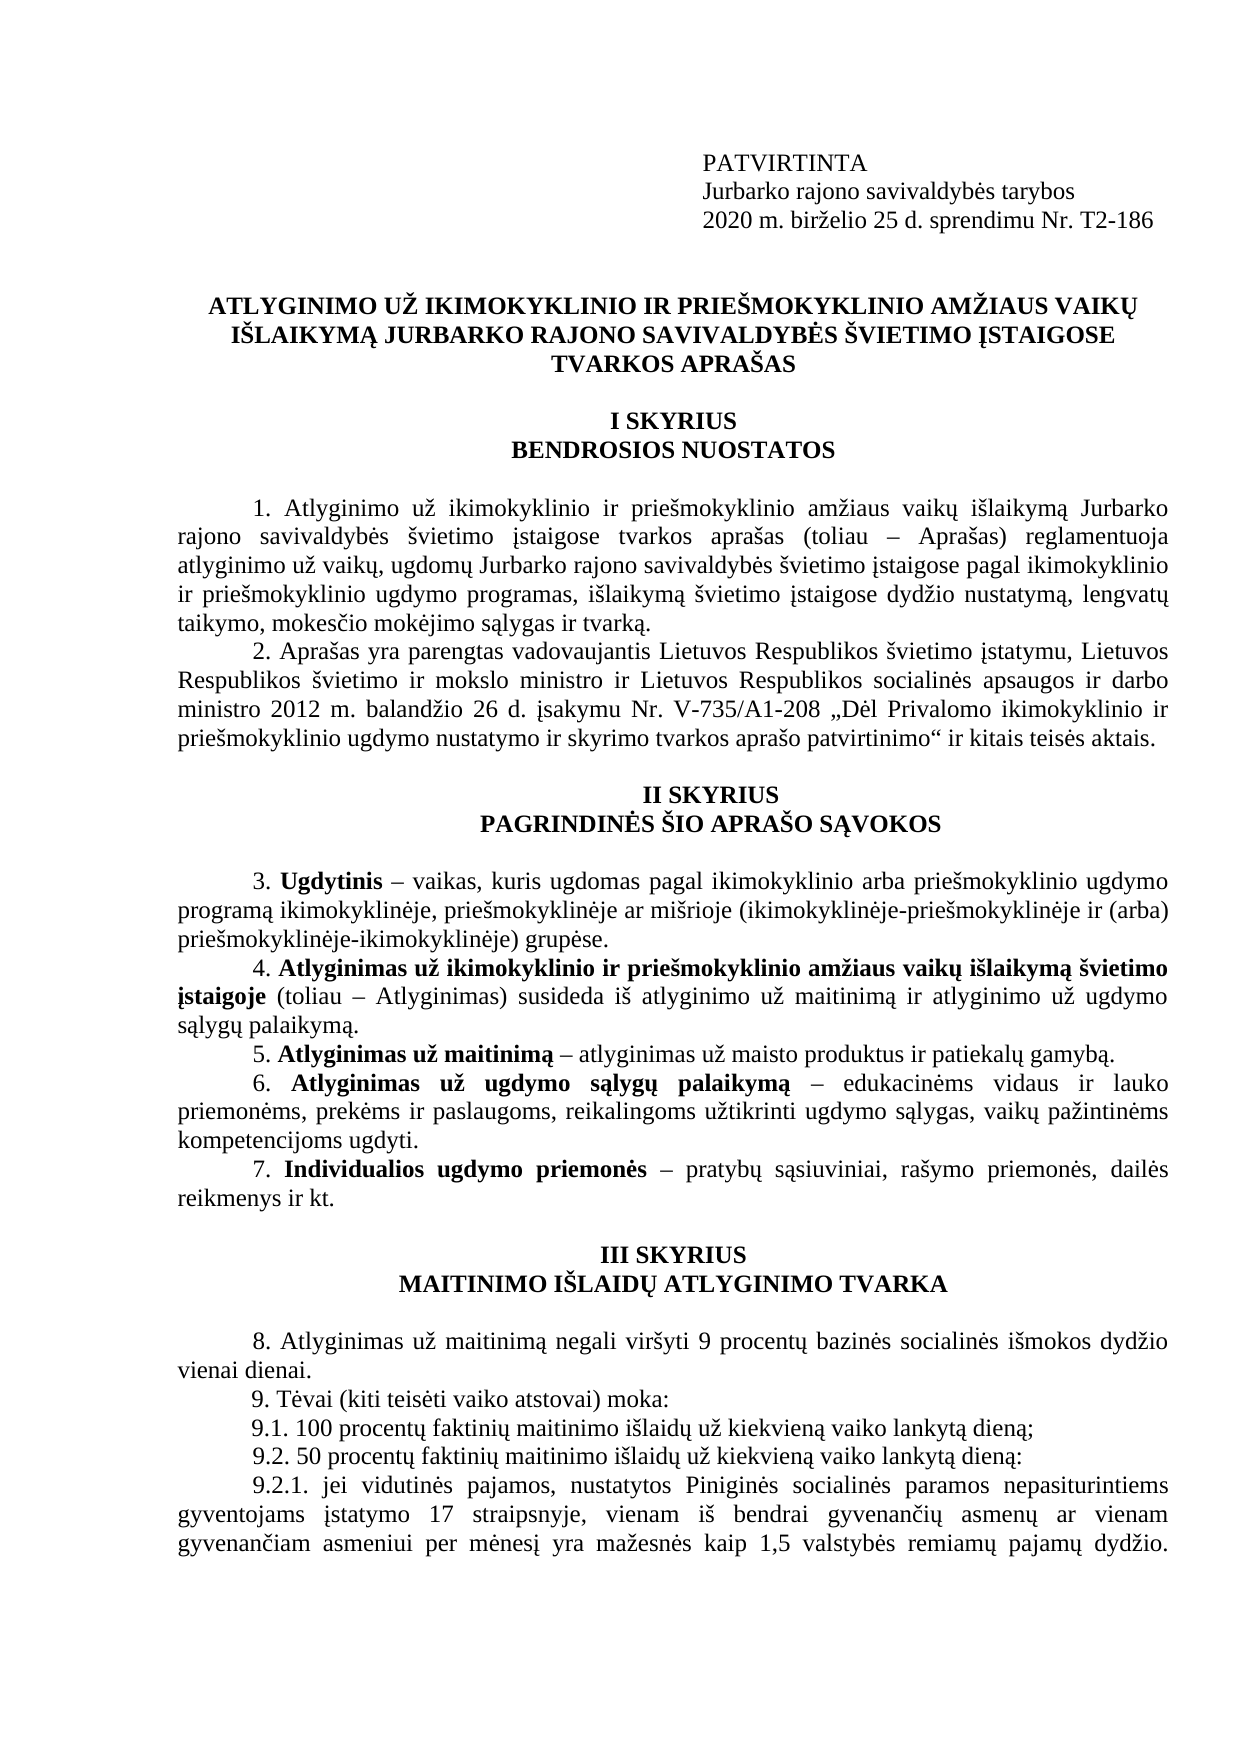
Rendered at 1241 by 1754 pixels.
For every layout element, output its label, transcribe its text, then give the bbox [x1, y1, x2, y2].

text Jurbarko rajono savivaldybės tarybos [627, 176, 1169, 205]
text 9.2.1. jei vidutinės pajamos, nustatytos Piniginės socialinės paramos nepasiturintiems gyventojams įstatymo 17 straipsnyje, vienam iš bendrai gyvenančių asmenų ar vienam gyvenančiam asmeniui per mėnesį yra mažesnės kaip 1,5 valstybės remiamų pajamų dydžio. [177, 1470, 1169, 1556]
text 9.2. 50 procentų faktinių maitinimo išlaidų už kiekvieną vaiko lankytą dieną: [177, 1441, 1169, 1470]
text 2. Aprašas yra parengtas vadovaujantis Lietuvos Respublikos švietimo įstatymu, Lietuvos Respublikos švietimo ir mokslo ministro ir Lietuvos Respublikos socialinės apsaugos ir darbo ministro 2012 m. balandžio 26 d. įsakymu Nr. V-735/A1-208 „Dėl Privalomo ikimokyklinio ir priešmokyklinio ugdymo nustatymo ir skyrimo tvarkos aprašo patvirtinimo“ ir kitais teisės aktais. [177, 636, 1169, 751]
text 2020 m. birželio 25 d. sprendimu Nr. T2-186 [627, 205, 1169, 234]
text BENDROSIOS NUOSTATOS [177, 435, 1169, 464]
text 3. Ugdytinis – vaikas, kuris ugdomas pagal ikimokyklinio arba priešmokyklinio ugdymo programą ikimokyklinėje, priešmokyklinėje ar mišrioje (ikimokyklinėje-priešmokyklinėje ir (arba) priešmokyklinėje-ikimokyklinėje) grupėse. [177, 866, 1169, 953]
text 9.1. 100 procentų faktinių maitinimo išlaidų už kiekvieną vaiko lankytą dieną; [177, 1413, 1169, 1441]
text MAITINIMO IŠLAIDŲ ATLYGINIMO TVARKA [177, 1269, 1169, 1298]
text 6. Atlyginimas už ugdymo sąlygų palaikymą – edukacinėms vidaus ir lauko priemonėms, prekėms ir paslaugoms, reikalingoms užtikrinti ugdymo sąlygas, vaikų pažintinėms kompetencijoms ugdyti. [177, 1068, 1169, 1154]
text 7. Individualios ugdymo priemonės – pratybų sąsiuviniai, rašymo priemonės, dailės reikmenys ir kt. [177, 1154, 1169, 1211]
text III SKYRIUS [177, 1240, 1169, 1269]
text ATLYGINIMO UŽ IKIMOKYKLINIO IR PRIEŠMOKYKLINIO AMŽIAUS VAIKŲ IŠLAIKYMĄ JURBARKO RAJONO SAVIVALDYBĖS ŠVIETIMO ĮSTAIGOSE TVARKOS APRAŠAS [177, 291, 1169, 378]
text II SKYRIUS [177, 780, 1169, 809]
text 4. Atlyginimas už ikimokyklinio ir priešmokyklinio amžiaus vaikų išlaikymą švietimo įstaigoje (toliau – Atlyginimas) susideda iš atlyginimo už maitinimą ir atlyginimo už ugdymo sąlygų palaikymą. [177, 953, 1169, 1039]
text PATVIRTINTA [627, 148, 1169, 176]
text 8. Atlyginimas už maitinimą negali viršyti 9 procentų bazinės socialinės išmokos dydžio vienai dienai. [177, 1326, 1169, 1384]
text 9. Tėvai (kiti teisėti vaiko atstovai) moka: [177, 1384, 1169, 1413]
text I SKYRIUS [177, 406, 1169, 435]
text PAGRINDINĖS ŠIO APRAŠO SĄVOKOS [177, 809, 1169, 838]
text 5. Atlyginimas už maitinimą – atlyginimas už maisto produktus ir patiekalų gamybą. [177, 1039, 1169, 1068]
text 1. Atlyginimo už ikimokyklinio ir priešmokyklinio amžiaus vaikų išlaikymą Jurbarko rajono savivaldybės švietimo įstaigose tvarkos aprašas (toliau – Aprašas) reglamentuoja atlyginimo už vaikų, ugdomų Jurbarko rajono savivaldybės švietimo įstaigose pagal ikimokyklinio ir priešmokyklinio ugdymo programas, išlaikymą švietimo įstaigose dydžio nustatymą, lengvatų taikymo, mokesčio mokėjimo sąlygas ir tvarką. [177, 493, 1169, 636]
